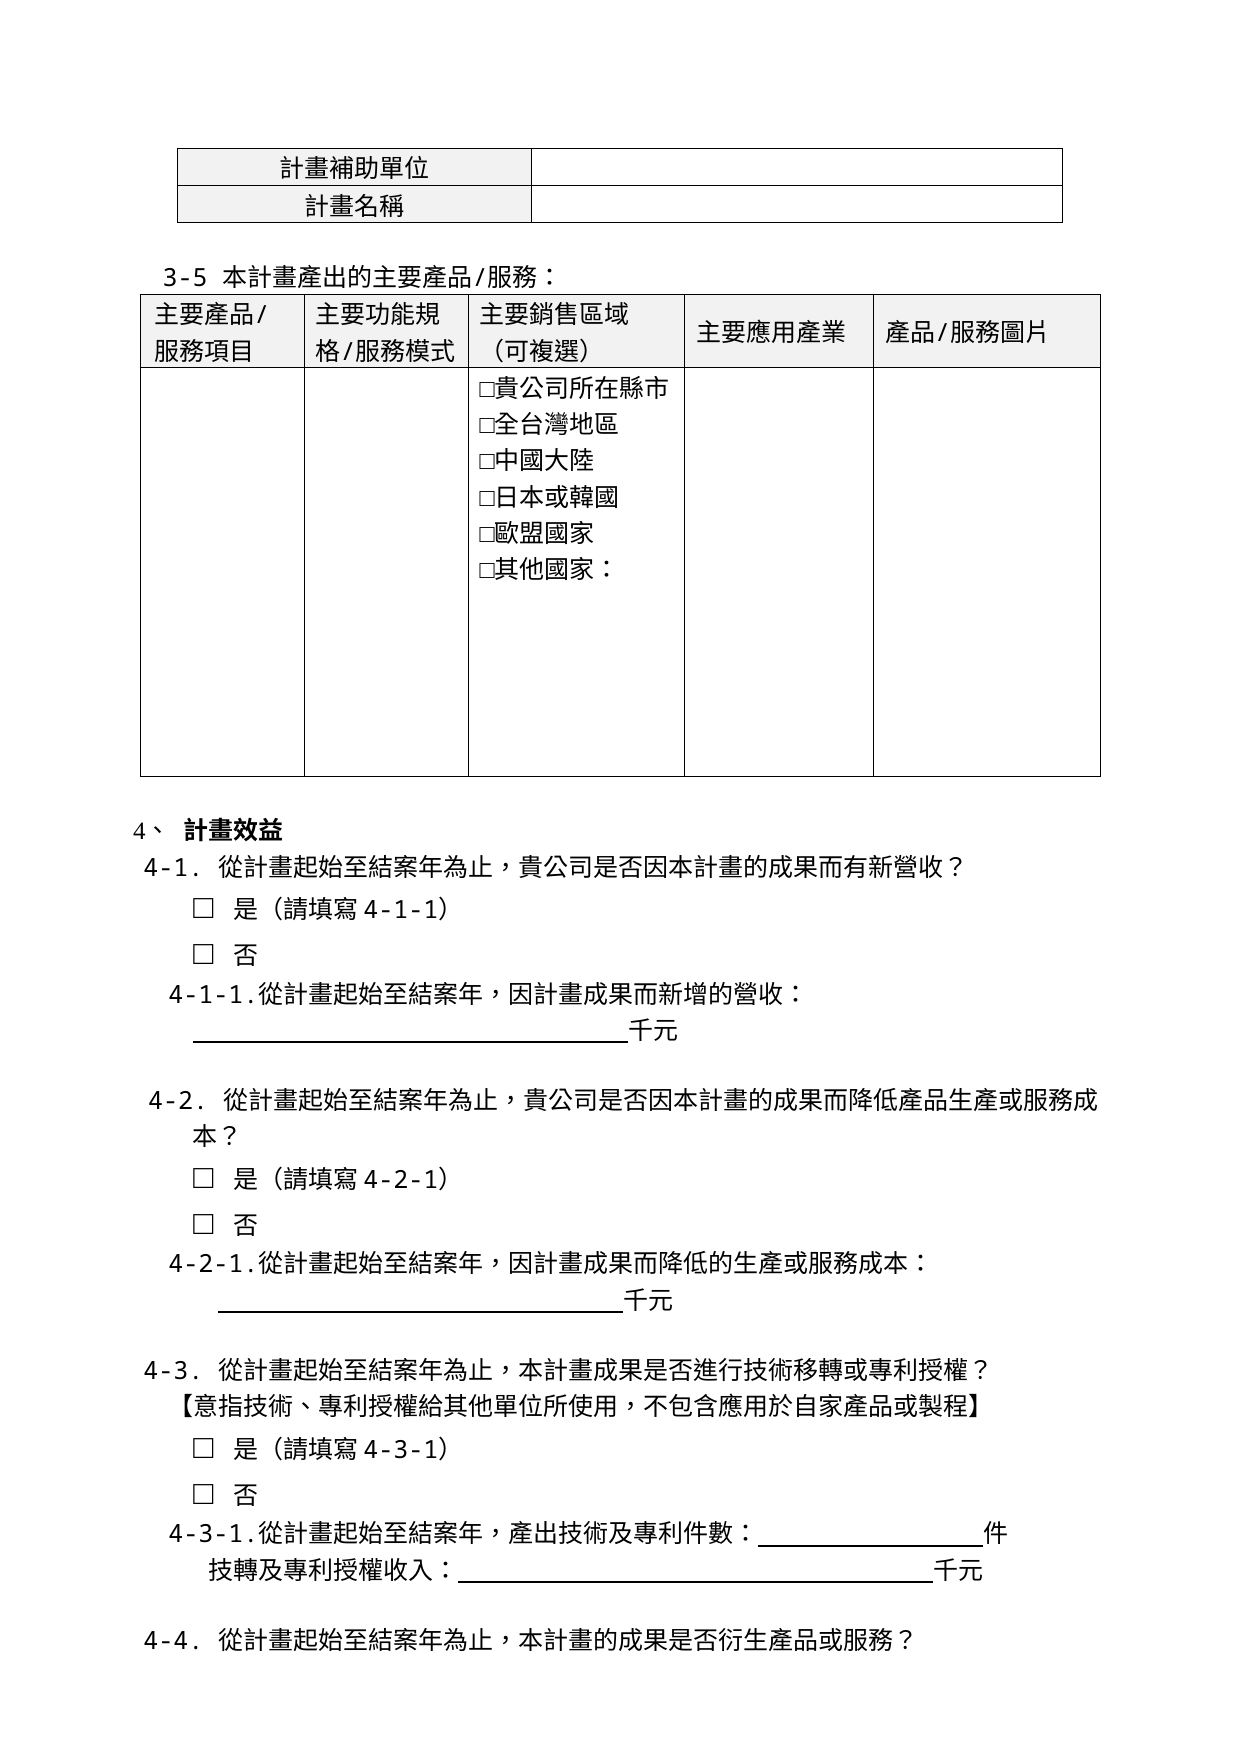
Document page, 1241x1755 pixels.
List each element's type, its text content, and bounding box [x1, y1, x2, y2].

text □ 否 [193, 929, 1122, 974]
text 3-5 本計畫產出的主要產品/服務： [162, 257, 1122, 294]
table_header 主要功能規格/服務模式 [305, 295, 468, 367]
table_cell [685, 368, 873, 776]
table_cell 計畫補助單位 [178, 149, 531, 185]
table_header 主要產品/服務項目 [141, 295, 304, 367]
text 4-2. 從計畫起始至結案年為止，貴公司是否因本計畫的成果而降低產品生產或服務成本？ [148, 1081, 1122, 1153]
text □ 否 [193, 1198, 1122, 1244]
text □ 是（請填寫4-3-1） [193, 1423, 1122, 1468]
table_cell [305, 368, 468, 776]
text 4-1-1.從計畫起始至結案年，因計畫成果而新增的營收： [168, 974, 1122, 1010]
text □ 是（請填寫4-1-1） [193, 883, 1122, 929]
table_cell [141, 368, 304, 776]
text 4-4. 從計畫起始至結案年為止，本計畫的成果是否衍生產品或服務？ [143, 1620, 1122, 1657]
text 技轉及專利授權收入： 千元 [193, 1550, 1122, 1586]
table_header 產品/服務圖片 [874, 295, 1100, 367]
text □ 是（請填寫4-2-1） [193, 1153, 1122, 1198]
text 4-2-1.從計畫起始至結案年，因計畫成果而降低的生產或服務成本： [168, 1244, 1122, 1280]
table_cell [874, 368, 1100, 776]
text 4-1. 從計畫起始至結案年為止，貴公司是否因本計畫的成果而有新營收？ [143, 847, 1122, 883]
text 4-3-1.從計畫起始至結案年，產出技術及專利件數： 件 [168, 1514, 1122, 1550]
text 千元 [193, 1010, 1122, 1047]
table_cell 計畫名稱 [178, 186, 531, 222]
list 計畫效益 [133, 811, 1122, 847]
table_cell □貴公司所在縣市 □全台灣地區 □中國大陸 □日本或韓國 □歐盟國家 □其他國家： [469, 368, 684, 776]
table_header 主要銷售區域（可複選） [469, 295, 684, 367]
text 4-3. 從計畫起始至結案年為止，本計畫成果是否進行技術移轉或專利授權？ [143, 1351, 1122, 1387]
text 千元 [218, 1280, 1122, 1316]
text □ 否 [193, 1468, 1122, 1514]
table_cell [532, 149, 1062, 185]
table_header 主要應用產業 [685, 295, 873, 367]
text 【意指技術、專利授權給其他單位所使用，不包含應用於自家產品或製程】 [168, 1387, 1122, 1423]
table_cell [532, 186, 1062, 222]
